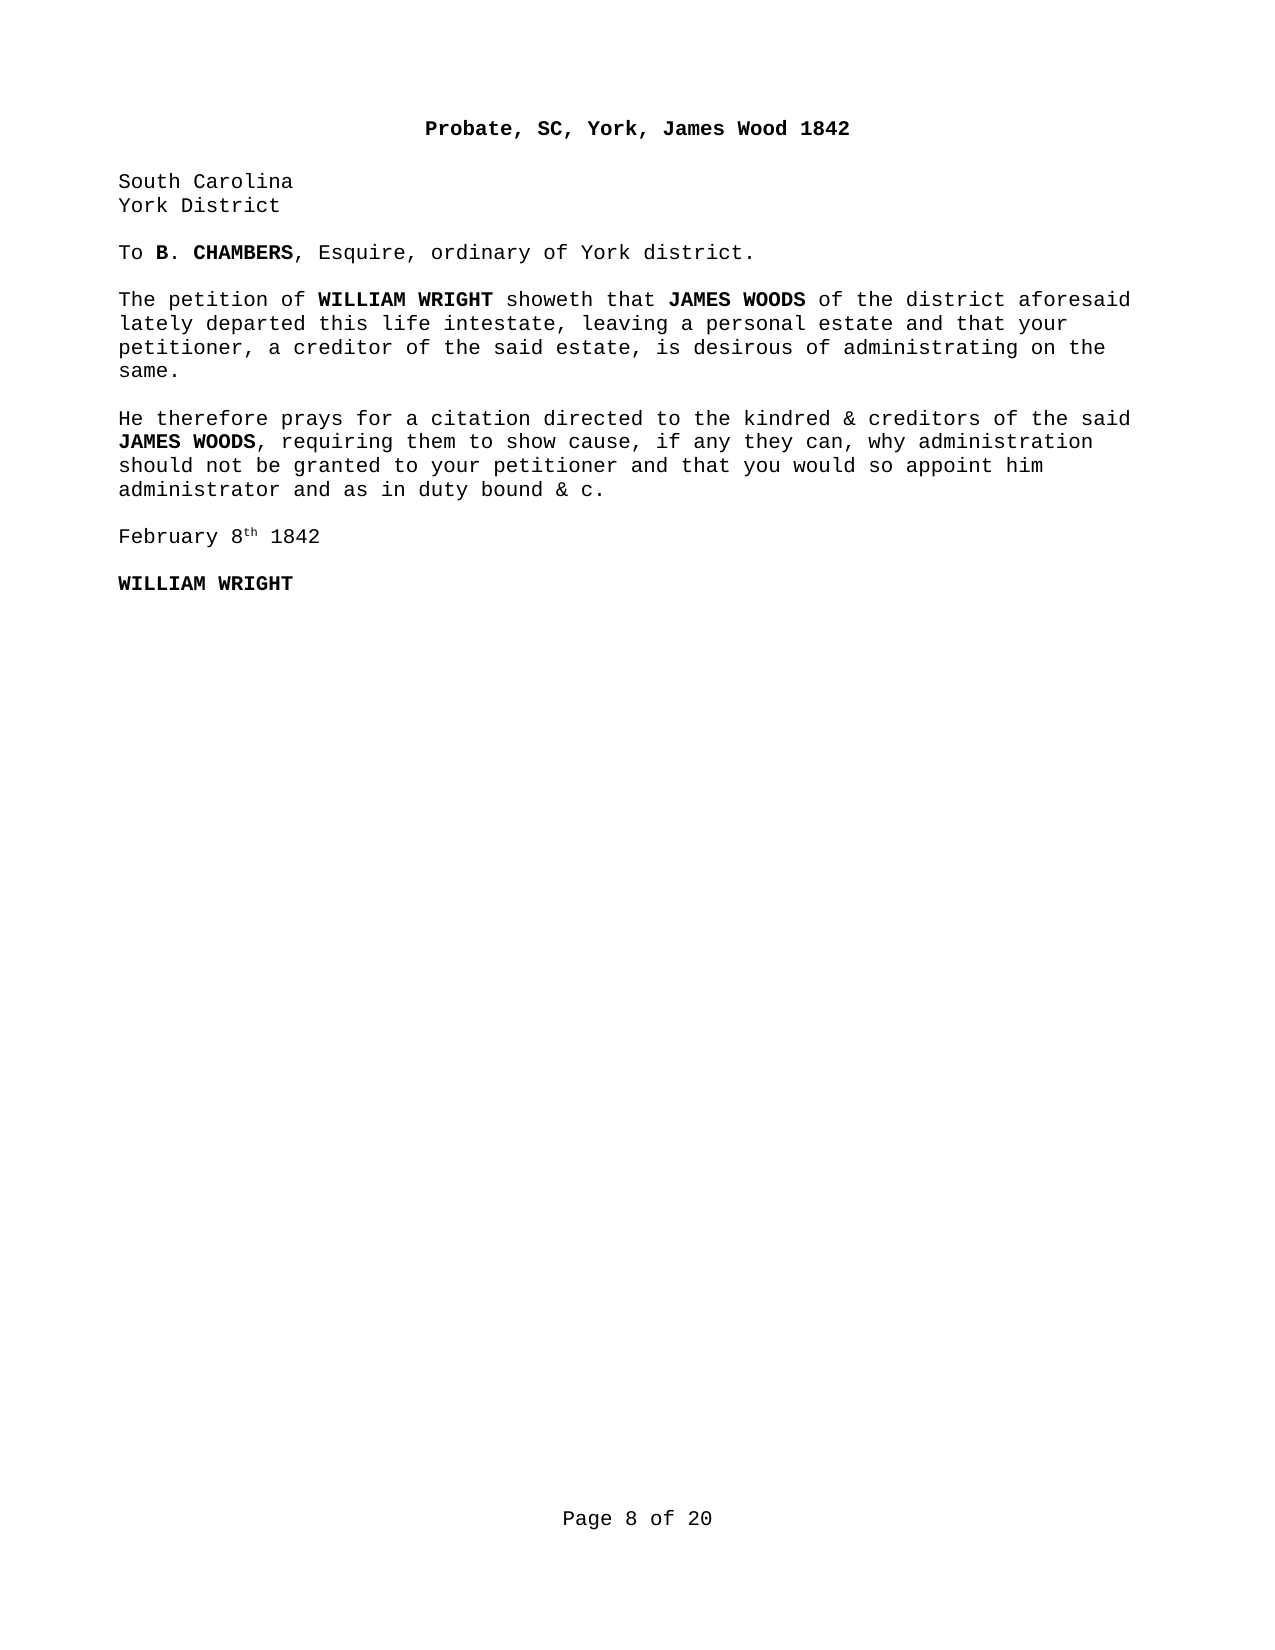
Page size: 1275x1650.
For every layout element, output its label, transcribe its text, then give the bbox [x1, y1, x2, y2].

text To B. Chambers, Esquire, ordinary of York district. [118, 242, 1157, 266]
text The petition of William Wright showeth that James Woods of the district aforesaid lately departed this life intestate, leaving a personal estate and that your petitioner, a creditor of the said estate, is desirous of administrating on the same. [118, 289, 1157, 384]
text York District [118, 195, 1157, 218]
text William Wright [118, 573, 1157, 597]
text February 8th 1842 [118, 526, 1157, 549]
text South Carolina [118, 171, 1157, 195]
text He therefore prays for a citation directed to the kindred & creditors of the said James Woods, requiring them to show cause, if any they can, why administration should not be granted to your petitioner and that you would so appoint him administrator and as in duty bound & c. [118, 408, 1157, 502]
